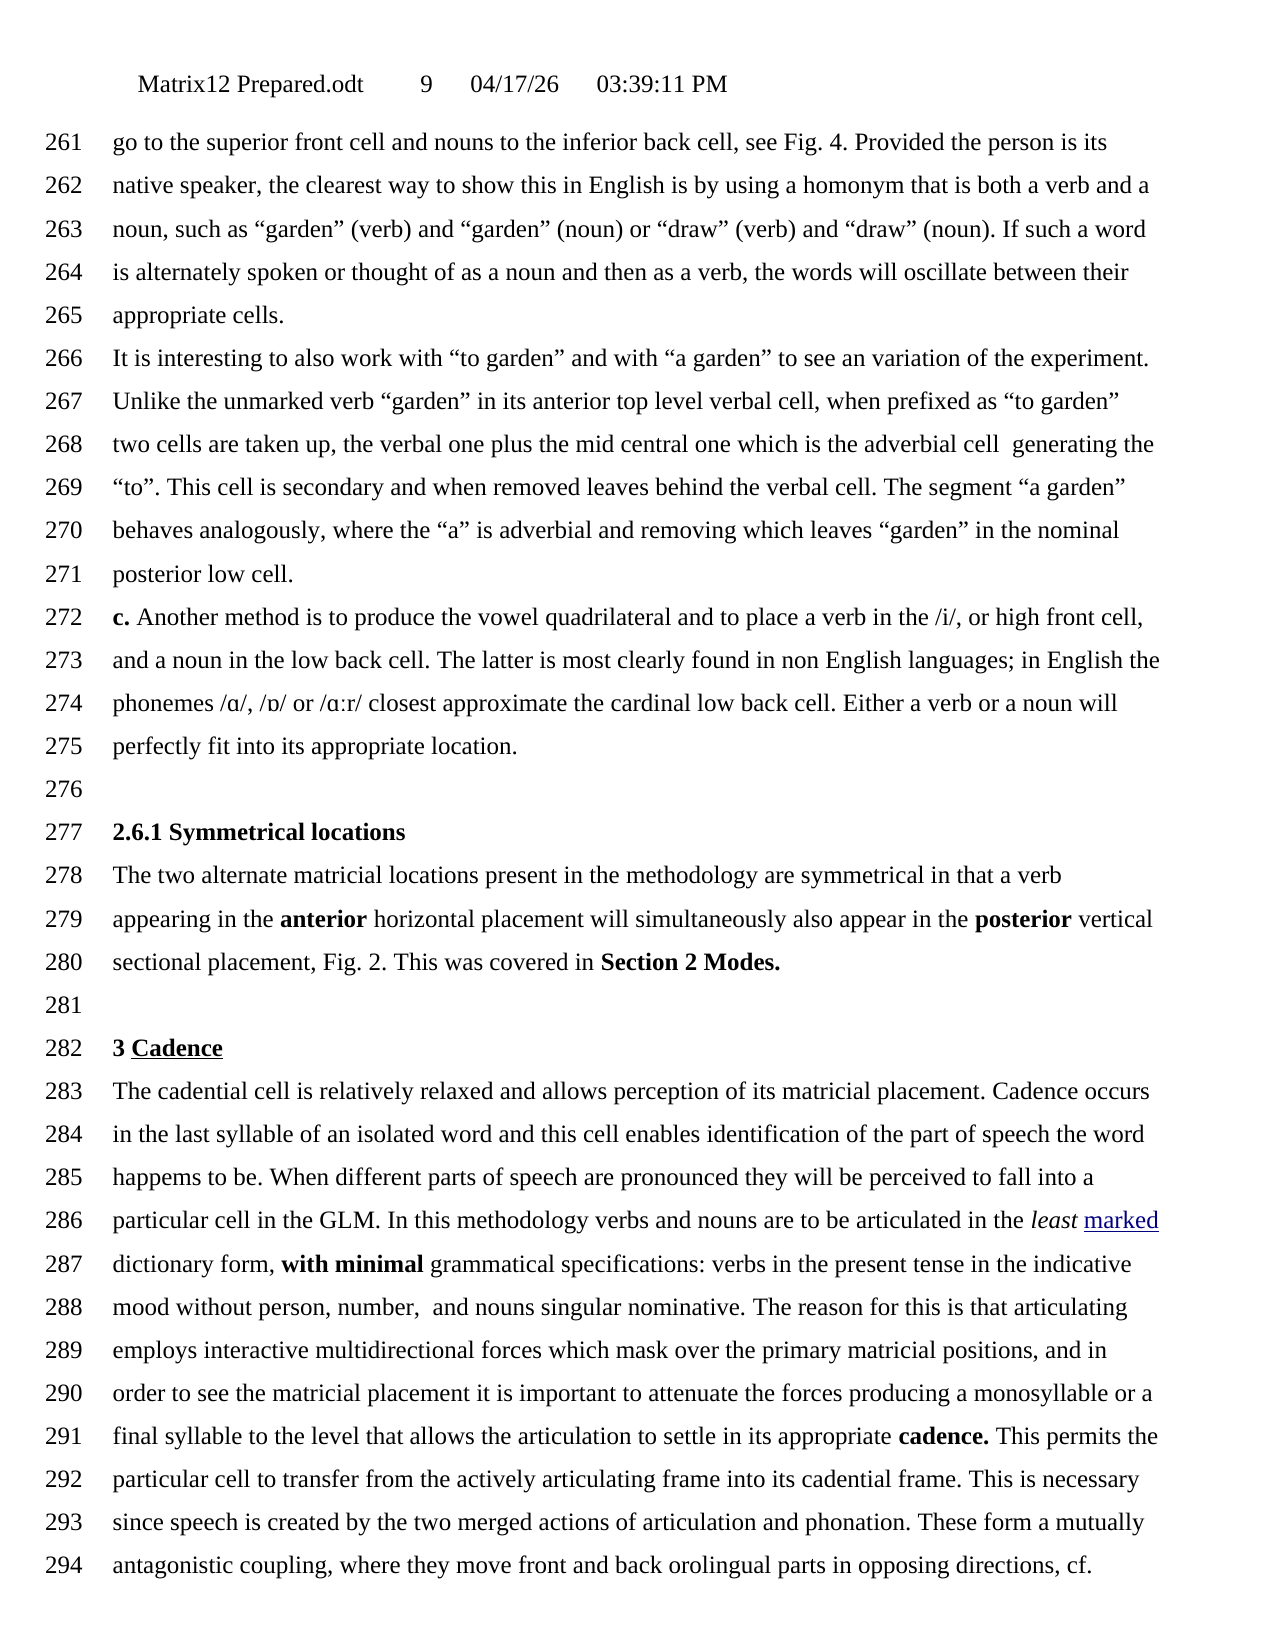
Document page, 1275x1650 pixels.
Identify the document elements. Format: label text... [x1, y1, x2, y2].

text go to the superior front cell and nouns to the inferior back cell, see Fig. 4. Provided the person is its native speaker, the clearest way to show this in English is by using a homonym that is both a verb and a noun, such as “garden” (verb) and “garden” (noun) or “draw” (verb) and “draw” (noun). If such a word is alternately spoken or thought of as a noun and then as a verb, the words will oscillate between their appropriate cells. [112, 127, 1162, 329]
text The cadential cell is relatively relaxed and allows perception of its matricial placement. Cadence occurs in the last syllable of an isolated word and this cell enables identification of the part of speech the word happems to be. When different parts of speech are pronounced they will be perceived to fall into a particular cell in the GLM. In this methodology verbs and nouns are to be articulated in the least marked dictionary form, with minimal grammatical specifications: verbs in the present tense in the indicative mood without person, number, and nouns singular nominative. The reason for this is that articulating employs interactive multidirectional forces which mask over the primary matricial positions, and in order to see the matricial placement it is important to attenuate the forces producing a monosyllable or a final syllable to the level that allows the articulation to settle in its appropriate cadence. This permits the particular cell to transfer from the actively articulating frame into its cadential frame. This is necessary since speech is created by the two merged actions of articulation and phonation. These form a mutually antagonistic coupling, where they move front and back orolingual parts in opposing directions, cf. [112, 1076, 1162, 1579]
text The two alternate matricial locations present in the methodology are symmetrical in that a verb appearing in the anterior horizontal placement will simultaneously also appear in the posterior vertical sectional placement, Fig. 2. This was covered in Section 2 Modes. [112, 861, 1162, 976]
text c. Another method is to produce the vowel quadrilateral and to place a verb in the /i/, or high front cell, and a noun in the low back cell. The latter is most clearly found in non English languages; in English the phonemes /ɑ/, /ɒ/ or /ɑːr/ closest approximate the cardinal low back cell. Either a verb or a noun will perfectly fit into its appropriate location. [112, 602, 1162, 760]
text 2.6.1 Symmetrical locations [112, 817, 1162, 846]
text It is interesting to also work with “to garden” and with “a garden” to see an variation of the experiment. Unlike the unmarked verb “garden” in its anterior top level verbal cell, when prefixed as “to garden” two cells are taken up, the verbal one plus the mid central one which is the adverbial cell generating the “to”. This cell is secondary and when removed leaves behind the verbal cell. The segment “a garden” behaves analogously, where the “a” is adverbial and removing which leaves “garden” in the nominal posterior low cell. [112, 343, 1162, 587]
text 3 Cadence [112, 1033, 1162, 1062]
